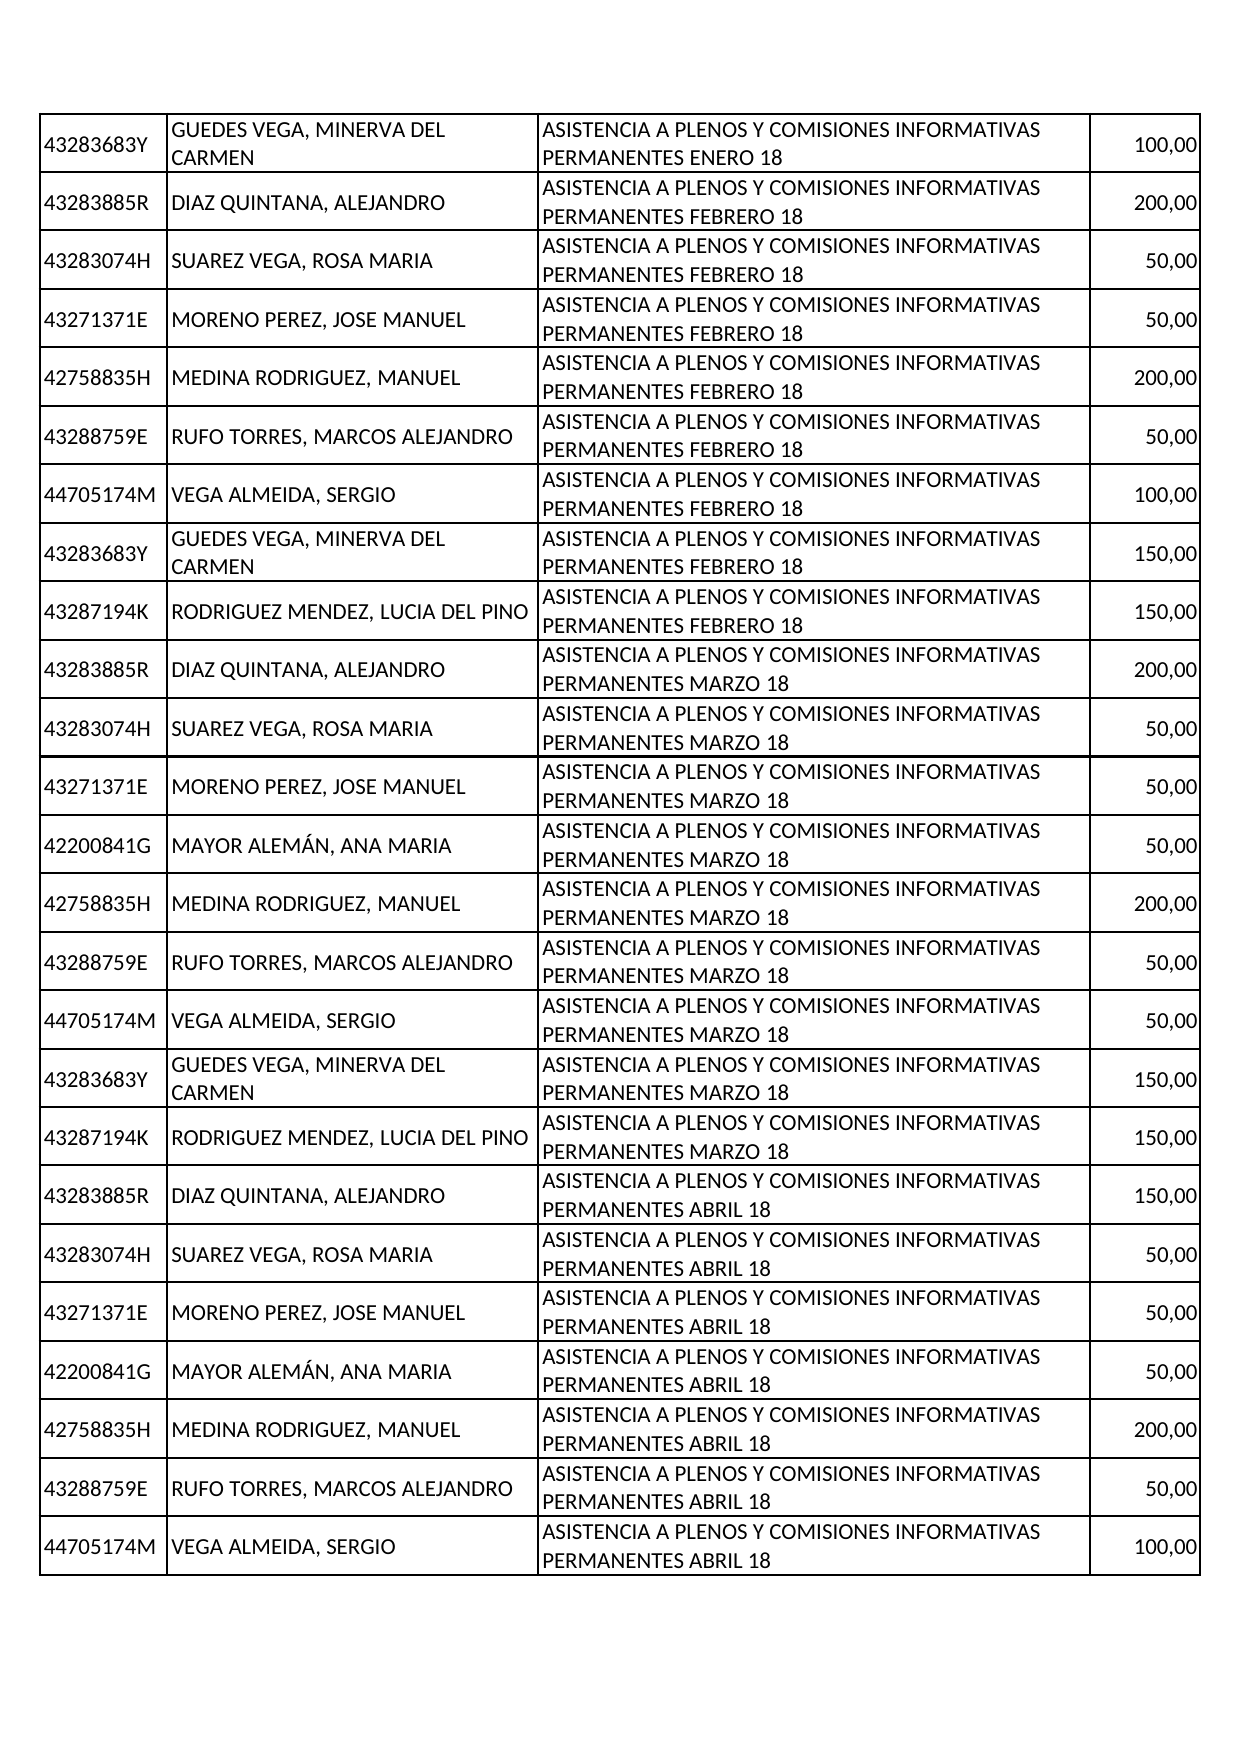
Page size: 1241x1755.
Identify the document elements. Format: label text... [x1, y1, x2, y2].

table_cell ASISTENCIA A PLENOS Y COMISIONES INFORMATIVAS PERMANENTES MARZO 18 [539, 699, 1089, 755]
table_cell 43283885R [41, 1166, 166, 1223]
table_cell RODRIGUEZ MENDEZ, LUCIA DEL PINO [168, 1108, 537, 1164]
table_cell 50,00 [1091, 1283, 1199, 1340]
table_header ASISTENCIA A PLENOS Y COMISIONES INFORMATIVAS PERMANENTES ENERO 18 [539, 115, 1089, 171]
table_cell MORENO PEREZ, JOSE MANUEL [168, 1283, 537, 1340]
table_header 100,00 [1091, 115, 1199, 171]
table_cell MAYOR ALEMÁN, ANA MARIA [168, 816, 537, 872]
table_cell 42758835H [41, 874, 166, 931]
table_cell MEDINA RODRIGUEZ, MANUEL [168, 348, 537, 405]
table_cell 150,00 [1091, 582, 1199, 638]
table_header 43283683Y [41, 115, 166, 171]
table_cell 43283074H [41, 1225, 166, 1281]
table_cell 50,00 [1091, 231, 1199, 288]
table_cell 200,00 [1091, 874, 1199, 931]
table_cell SUAREZ VEGA, ROSA MARIA [168, 231, 537, 288]
table_cell ASISTENCIA A PLENOS Y COMISIONES INFORMATIVAS PERMANENTES MARZO 18 [539, 641, 1089, 697]
table_cell DIAZ QUINTANA, ALEJANDRO [168, 1166, 537, 1223]
table_cell ASISTENCIA A PLENOS Y COMISIONES INFORMATIVAS PERMANENTES MARZO 18 [539, 874, 1089, 931]
table_cell 50,00 [1091, 991, 1199, 1047]
table_cell ASISTENCIA A PLENOS Y COMISIONES INFORMATIVAS PERMANENTES MARZO 18 [539, 1050, 1089, 1106]
table_cell 43283074H [41, 699, 166, 755]
table_cell 50,00 [1091, 1225, 1199, 1281]
table_cell ASISTENCIA A PLENOS Y COMISIONES INFORMATIVAS PERMANENTES ABRIL 18 [539, 1166, 1089, 1223]
table_cell 200,00 [1091, 641, 1199, 697]
table_cell 43283683Y [41, 1050, 166, 1106]
table_cell 200,00 [1091, 1400, 1199, 1457]
table_cell VEGA ALMEIDA, SERGIO [168, 1517, 537, 1573]
table_cell 43288759E [41, 933, 166, 989]
table_cell DIAZ QUINTANA, ALEJANDRO [168, 641, 537, 697]
table_cell ASISTENCIA A PLENOS Y COMISIONES INFORMATIVAS PERMANENTES FEBRERO 18 [539, 231, 1089, 288]
table_cell 50,00 [1091, 407, 1199, 463]
table_cell 43283074H [41, 231, 166, 288]
table_cell 150,00 [1091, 524, 1199, 580]
table_cell RUFO TORRES, MARCOS ALEJANDRO [168, 407, 537, 463]
table_cell 42200841G [41, 1342, 166, 1398]
table_cell 50,00 [1091, 816, 1199, 872]
table_cell 43288759E [41, 407, 166, 463]
table_cell MORENO PEREZ, JOSE MANUEL [168, 758, 537, 814]
table_cell 50,00 [1091, 699, 1199, 755]
table_cell RUFO TORRES, MARCOS ALEJANDRO [168, 1459, 537, 1515]
table_cell 50,00 [1091, 1459, 1199, 1515]
table_cell 200,00 [1091, 348, 1199, 405]
table_cell SUAREZ VEGA, ROSA MARIA [168, 1225, 537, 1281]
table_cell 43287194K [41, 1108, 166, 1164]
table_cell 43287194K [41, 582, 166, 638]
table_cell ASISTENCIA A PLENOS Y COMISIONES INFORMATIVAS PERMANENTES FEBRERO 18 [539, 407, 1089, 463]
table_cell ASISTENCIA A PLENOS Y COMISIONES INFORMATIVAS PERMANENTES ABRIL 18 [539, 1400, 1089, 1457]
table_cell RODRIGUEZ MENDEZ, LUCIA DEL PINO [168, 582, 537, 638]
table_cell ASISTENCIA A PLENOS Y COMISIONES INFORMATIVAS PERMANENTES FEBRERO 18 [539, 290, 1089, 346]
table_cell 100,00 [1091, 465, 1199, 522]
table_cell ASISTENCIA A PLENOS Y COMISIONES INFORMATIVAS PERMANENTES FEBRERO 18 [539, 524, 1089, 580]
table_cell 50,00 [1091, 758, 1199, 814]
table_cell GUEDES VEGA, MINERVA DEL CARMEN [168, 1050, 537, 1106]
table_cell ASISTENCIA A PLENOS Y COMISIONES INFORMATIVAS PERMANENTES FEBRERO 18 [539, 465, 1089, 522]
table_cell ASISTENCIA A PLENOS Y COMISIONES INFORMATIVAS PERMANENTES ABRIL 18 [539, 1517, 1089, 1573]
table_cell MAYOR ALEMÁN, ANA MARIA [168, 1342, 537, 1398]
table_cell ASISTENCIA A PLENOS Y COMISIONES INFORMATIVAS PERMANENTES ABRIL 18 [539, 1283, 1089, 1340]
table_cell 150,00 [1091, 1050, 1199, 1106]
table_cell 43271371E [41, 758, 166, 814]
table_cell ASISTENCIA A PLENOS Y COMISIONES INFORMATIVAS PERMANENTES MARZO 18 [539, 758, 1089, 814]
table_cell MORENO PEREZ, JOSE MANUEL [168, 290, 537, 346]
table_cell 44705174M [41, 1517, 166, 1573]
table_cell 50,00 [1091, 1342, 1199, 1398]
table_cell ASISTENCIA A PLENOS Y COMISIONES INFORMATIVAS PERMANENTES FEBRERO 18 [539, 582, 1089, 638]
table_cell 100,00 [1091, 1517, 1199, 1573]
table_cell 43288759E [41, 1459, 166, 1515]
table_cell MEDINA RODRIGUEZ, MANUEL [168, 1400, 537, 1457]
table_cell ASISTENCIA A PLENOS Y COMISIONES INFORMATIVAS PERMANENTES ABRIL 18 [539, 1342, 1089, 1398]
table_cell RUFO TORRES, MARCOS ALEJANDRO [168, 933, 537, 989]
table_cell DIAZ QUINTANA, ALEJANDRO [168, 173, 537, 229]
table_cell VEGA ALMEIDA, SERGIO [168, 465, 537, 522]
table_cell GUEDES VEGA, MINERVA DEL CARMEN [168, 524, 537, 580]
table_cell ASISTENCIA A PLENOS Y COMISIONES INFORMATIVAS PERMANENTES MARZO 18 [539, 816, 1089, 872]
table_cell 44705174M [41, 465, 166, 522]
table_cell 43283885R [41, 641, 166, 697]
table_cell SUAREZ VEGA, ROSA MARIA [168, 699, 537, 755]
table_cell 50,00 [1091, 290, 1199, 346]
table_cell MEDINA RODRIGUEZ, MANUEL [168, 874, 537, 931]
table_cell ASISTENCIA A PLENOS Y COMISIONES INFORMATIVAS PERMANENTES FEBRERO 18 [539, 173, 1089, 229]
table_cell 43271371E [41, 1283, 166, 1340]
table_header GUEDES VEGA, MINERVA DEL CARMEN [168, 115, 537, 171]
table_cell 43283683Y [41, 524, 166, 580]
table_cell 150,00 [1091, 1108, 1199, 1164]
table_cell VEGA ALMEIDA, SERGIO [168, 991, 537, 1047]
table_cell 42200841G [41, 816, 166, 872]
table_cell 44705174M [41, 991, 166, 1047]
table_cell 42758835H [41, 1400, 166, 1457]
table_cell 42758835H [41, 348, 166, 405]
table_cell 43283885R [41, 173, 166, 229]
table_cell ASISTENCIA A PLENOS Y COMISIONES INFORMATIVAS PERMANENTES FEBRERO 18 [539, 348, 1089, 405]
table_cell ASISTENCIA A PLENOS Y COMISIONES INFORMATIVAS PERMANENTES ABRIL 18 [539, 1225, 1089, 1281]
table_cell 150,00 [1091, 1166, 1199, 1223]
table_cell ASISTENCIA A PLENOS Y COMISIONES INFORMATIVAS PERMANENTES MARZO 18 [539, 991, 1089, 1047]
table_cell ASISTENCIA A PLENOS Y COMISIONES INFORMATIVAS PERMANENTES ABRIL 18 [539, 1459, 1089, 1515]
table_cell ASISTENCIA A PLENOS Y COMISIONES INFORMATIVAS PERMANENTES MARZO 18 [539, 1108, 1089, 1164]
table_cell 200,00 [1091, 173, 1199, 229]
table_cell ASISTENCIA A PLENOS Y COMISIONES INFORMATIVAS PERMANENTES MARZO 18 [539, 933, 1089, 989]
table_cell 43271371E [41, 290, 166, 346]
table_cell 50,00 [1091, 933, 1199, 989]
